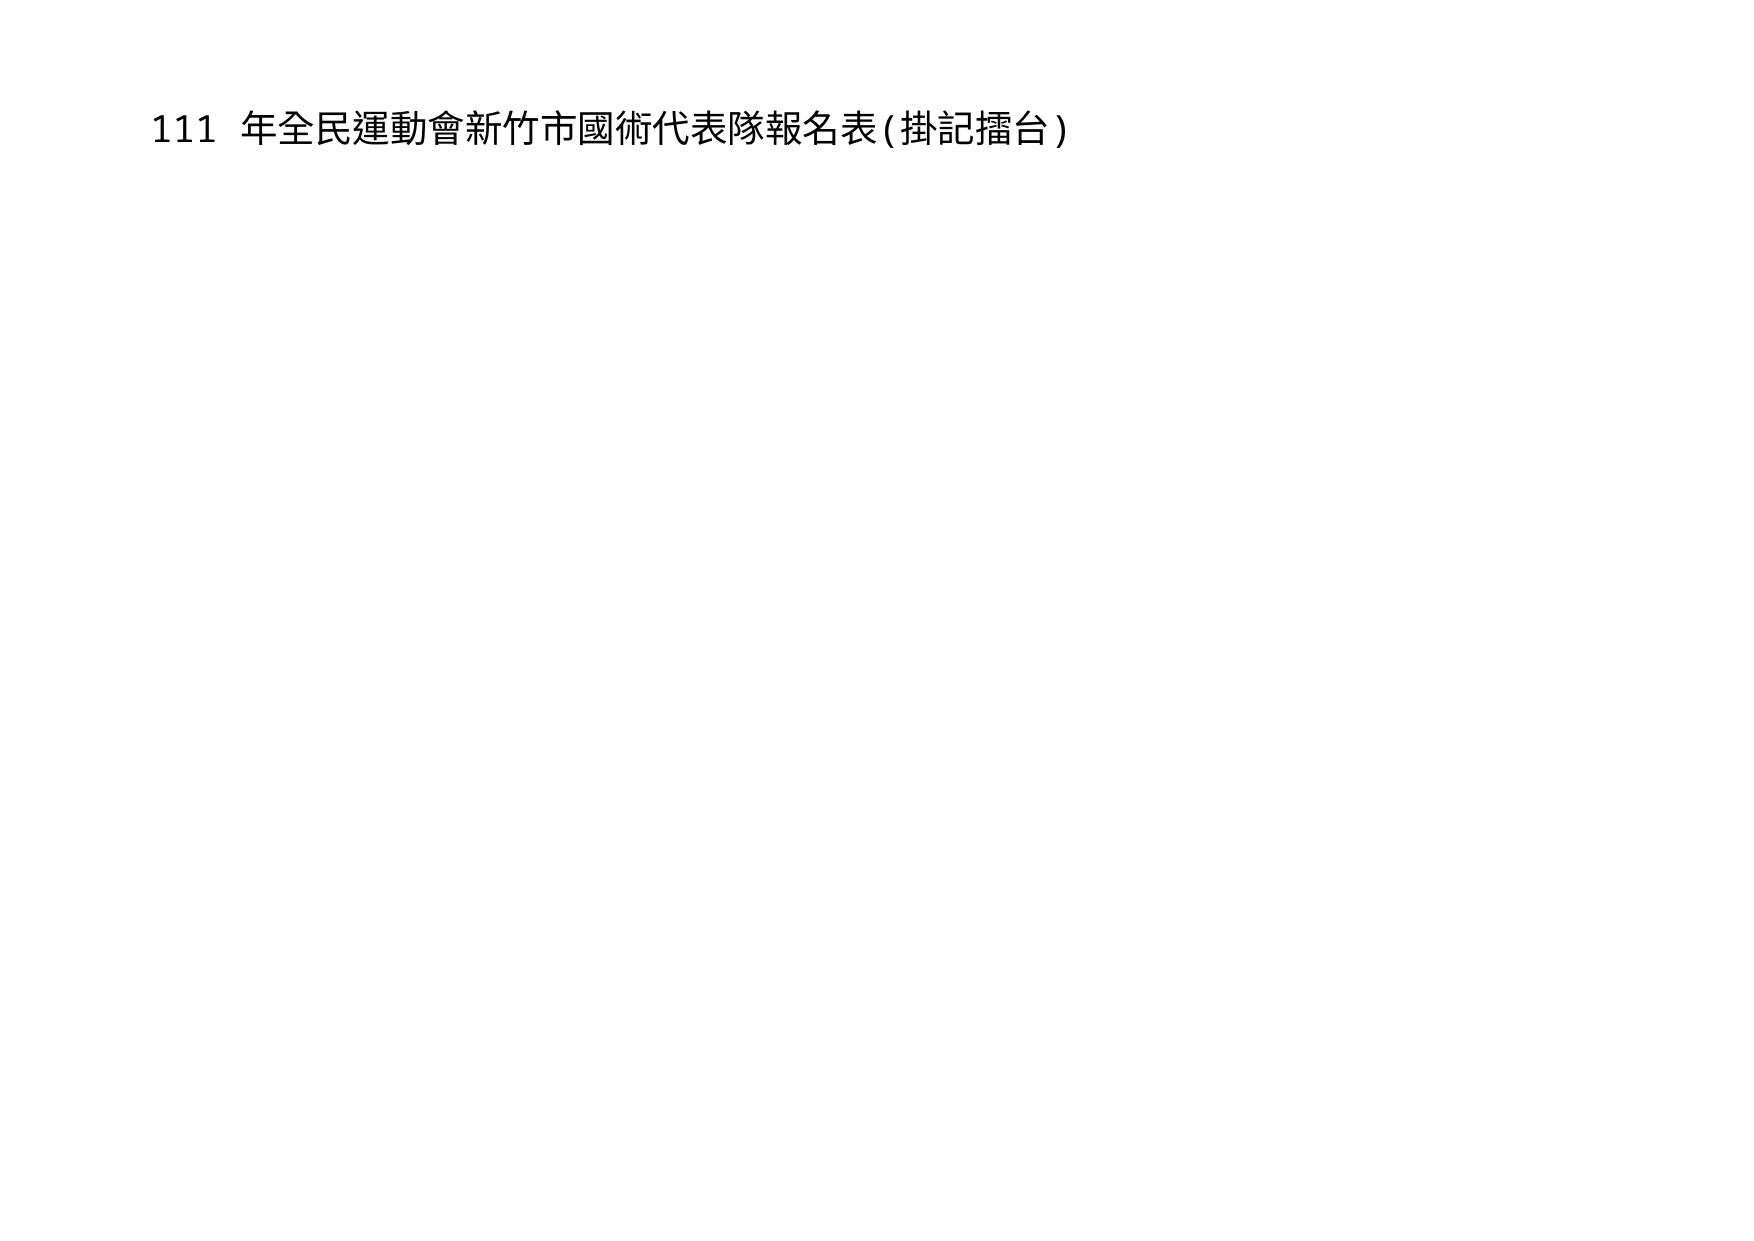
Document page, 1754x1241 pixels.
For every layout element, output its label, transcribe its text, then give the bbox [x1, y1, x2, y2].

text 111 年全民運動會新竹市國術代表隊報名表(掛記擂台) [150, 112, 1604, 150]
